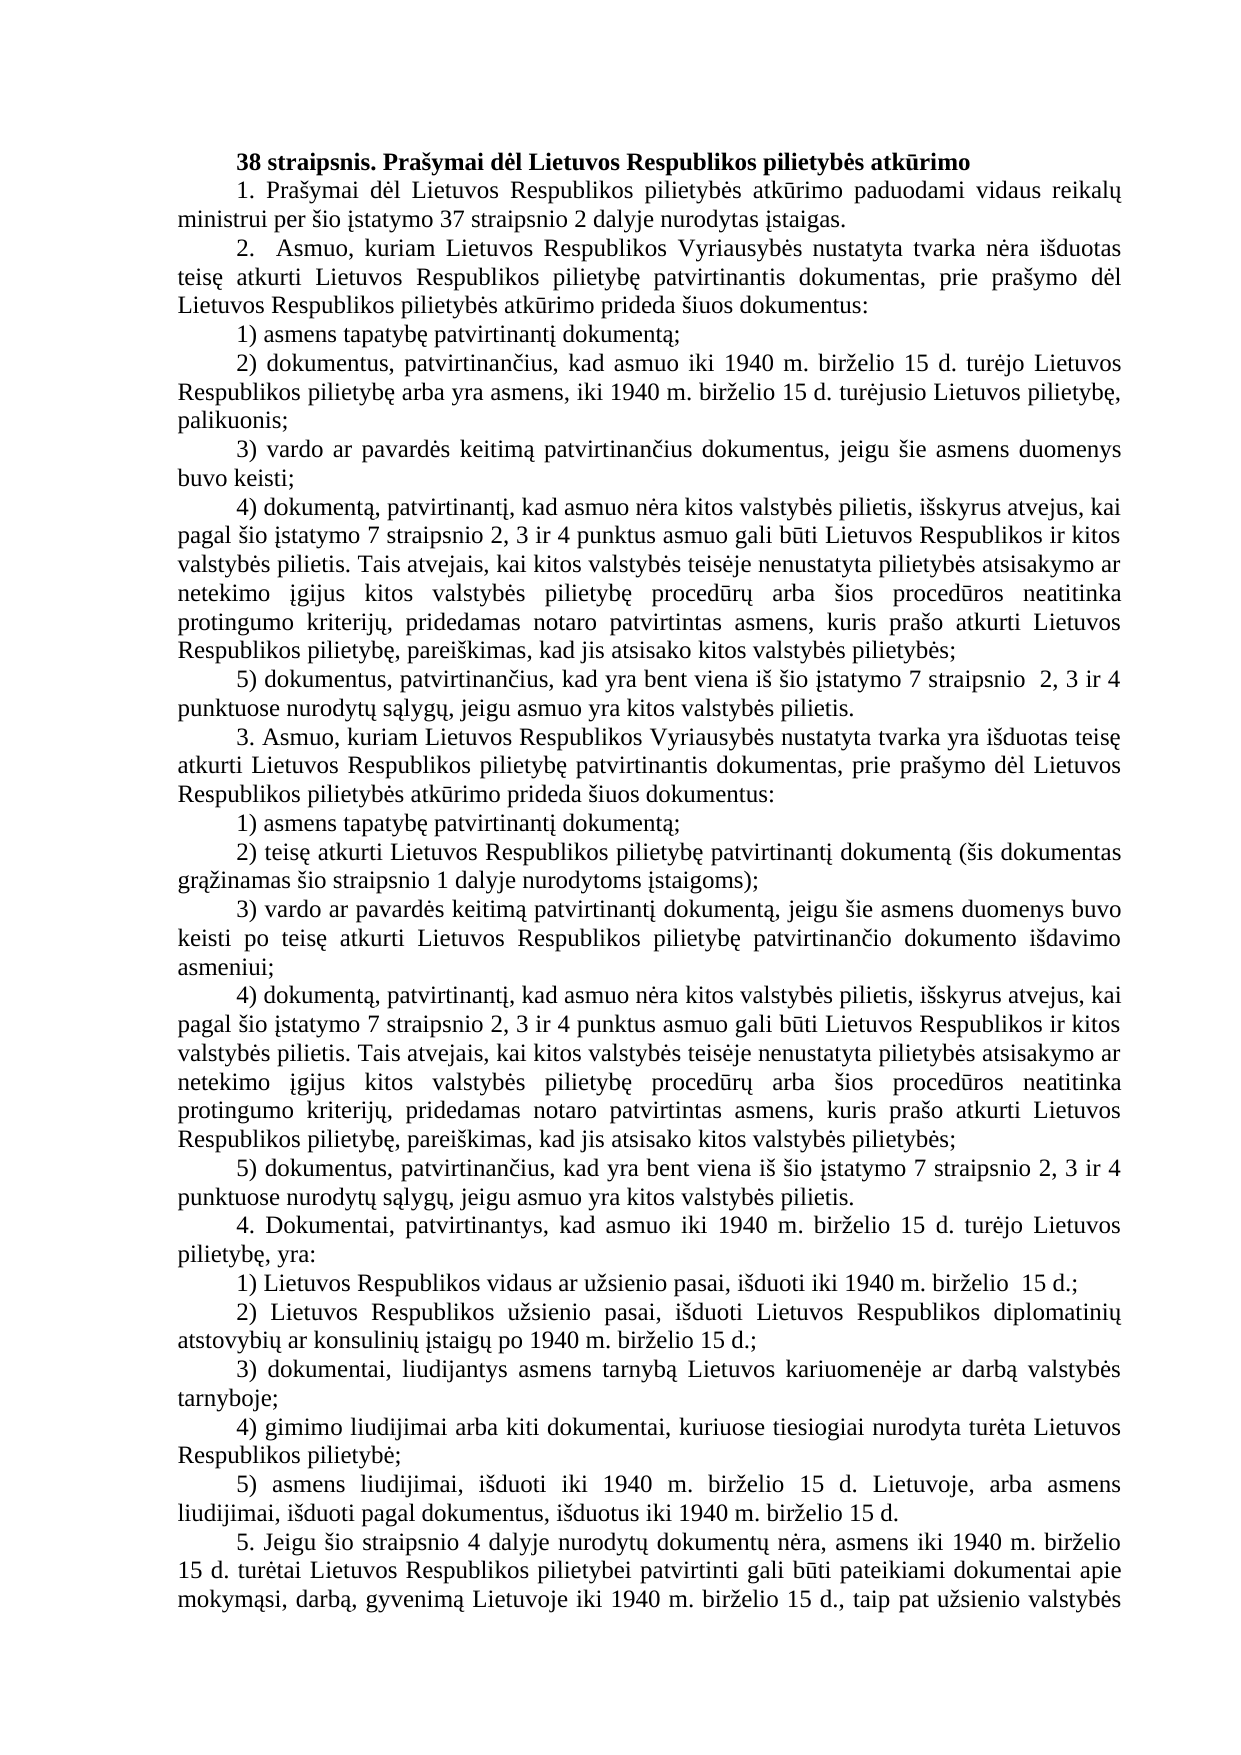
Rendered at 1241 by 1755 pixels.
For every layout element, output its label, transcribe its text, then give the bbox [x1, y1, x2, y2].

text 38 straipsnis. Prašymai dėl Lietuvos Respublikos pilietybės atkūrimo [177, 147, 1122, 176]
text 2) Lietuvos Respublikos užsienio pasai, išduoti Lietuvos Respublikos diplomatinių atstovybių ar konsulinių įstaigų po 1940 m. birželio 15 d.; [177, 1297, 1122, 1354]
text 2. Asmuo, kuriam Lietuvos Respublikos Vyriausybės nustatyta tvarka nėra išduotas teisę atkurti Lietuvos Respublikos pilietybę patvirtinantis dokumentas, prie prašymo dėl Lietuvos Respublikos pilietybės atkūrimo prideda šiuos dokumentus: [177, 233, 1122, 319]
text 1. Prašymai dėl Lietuvos Respublikos pilietybės atkūrimo paduodami vidaus reikalų ministrui per šio įstatymo 37 straipsnio 2 dalyje nurodytas įstaigas. [177, 176, 1122, 233]
text 5) dokumentus, patvirtinančius, kad yra bent viena iš šio įstatymo 7 straipsnio 2, 3 ir 4 punktuose nurodytų sąlygų, jeigu asmuo yra kitos valstybės pilietis. [177, 1153, 1122, 1211]
text 4) dokumentą, patvirtinantį, kad asmuo nėra kitos valstybės pilietis, išskyrus atvejus, kai pagal šio įstatymo 7 straipsnio 2, 3 ir 4 punktus asmuo gali būti Lietuvos Respublikos ir kitos valstybės pilietis. Tais atvejais, kai kitos valstybės teisėje nenustatyta pilietybės atsisakymo ar netekimo įgijus kitos valstybės pilietybę procedūrų arba šios procedūros neatitinka protingumo kriterijų, pridedamas notaro patvirtintas asmens, kuris prašo atkurti Lietuvos Respublikos pilietybę, pareiškimas, kad jis atsisako kitos valstybės pilietybės; [177, 492, 1122, 664]
text 3) vardo ar pavardės keitimą patvirtinančius dokumentus, jeigu šie asmens duomenys buvo keisti; [177, 434, 1122, 492]
text 1) asmens tapatybę patvirtinantį dokumentą; [177, 319, 1122, 348]
text 2) teisę atkurti Lietuvos Respublikos pilietybę patvirtinantį dokumentą (šis dokumentas grąžinamas šio straipsnio 1 dalyje nurodytoms įstaigoms); [177, 837, 1122, 894]
text 4) gimimo liudijimai arba kiti dokumentai, kuriuose tiesiogiai nurodyta turėta Lietuvos Respublikos pilietybė; [177, 1412, 1122, 1469]
text 5. Jeigu šio straipsnio 4 dalyje nurodytų dokumentų nėra, asmens iki 1940 m. birželio 15 d. turėtai Lietuvos Respublikos pilietybei patvirtinti gali būti pateikiami dokumentai apie mokymąsi, darbą, gyvenimą Lietuvoje iki 1940 m. birželio 15 d., taip pat užsienio valstybės [177, 1527, 1122, 1613]
text 5) dokumentus, patvirtinančius, kad yra bent viena iš šio įstatymo 7 straipsnio 2, 3 ir 4 punktuose nurodytų sąlygų, jeigu asmuo yra kitos valstybės pilietis. [177, 664, 1122, 722]
text 4. Dokumentai, patvirtinantys, kad asmuo iki 1940 m. birželio 15 d. turėjo Lietuvos pilietybę, yra: [177, 1211, 1122, 1268]
text 5) asmens liudijimai, išduoti iki 1940 m. birželio 15 d. Lietuvoje, arba asmens liudijimai, išduoti pagal dokumentus, išduotus iki 1940 m. birželio 15 d. [177, 1469, 1122, 1527]
text 4) dokumentą, patvirtinantį, kad asmuo nėra kitos valstybės pilietis, išskyrus atvejus, kai pagal šio įstatymo 7 straipsnio 2, 3 ir 4 punktus asmuo gali būti Lietuvos Respublikos ir kitos valstybės pilietis. Tais atvejais, kai kitos valstybės teisėje nenustatyta pilietybės atsisakymo ar netekimo įgijus kitos valstybės pilietybę procedūrų arba šios procedūros neatitinka protingumo kriterijų, pridedamas notaro patvirtintas asmens, kuris prašo atkurti Lietuvos Respublikos pilietybę, pareiškimas, kad jis atsisako kitos valstybės pilietybės; [177, 981, 1122, 1153]
text 3) vardo ar pavardės keitimą patvirtinantį dokumentą, jeigu šie asmens duomenys buvo keisti po teisę atkurti Lietuvos Respublikos pilietybę patvirtinančio dokumento išdavimo asmeniui; [177, 894, 1122, 981]
text 2) dokumentus, patvirtinančius, kad asmuo iki 1940 m. birželio 15 d. turėjo Lietuvos Respublikos pilietybę arba yra asmens, iki 1940 m. birželio 15 d. turėjusio Lietuvos pilietybę, palikuonis; [177, 348, 1122, 434]
text 1) Lietuvos Respublikos vidaus ar užsienio pasai, išduoti iki 1940 m. birželio 15 d.; [177, 1268, 1122, 1297]
text 3) dokumentai, liudijantys asmens tarnybą Lietuvos kariuomenėje ar darbą valstybės tarnyboje; [177, 1354, 1122, 1412]
text 1) asmens tapatybę patvirtinantį dokumentą; [177, 808, 1122, 837]
text 3. Asmuo, kuriam Lietuvos Respublikos Vyriausybės nustatyta tvarka yra išduotas teisę atkurti Lietuvos Respublikos pilietybę patvirtinantis dokumentas, prie prašymo dėl Lietuvos Respublikos pilietybės atkūrimo prideda šiuos dokumentus: [177, 722, 1122, 808]
